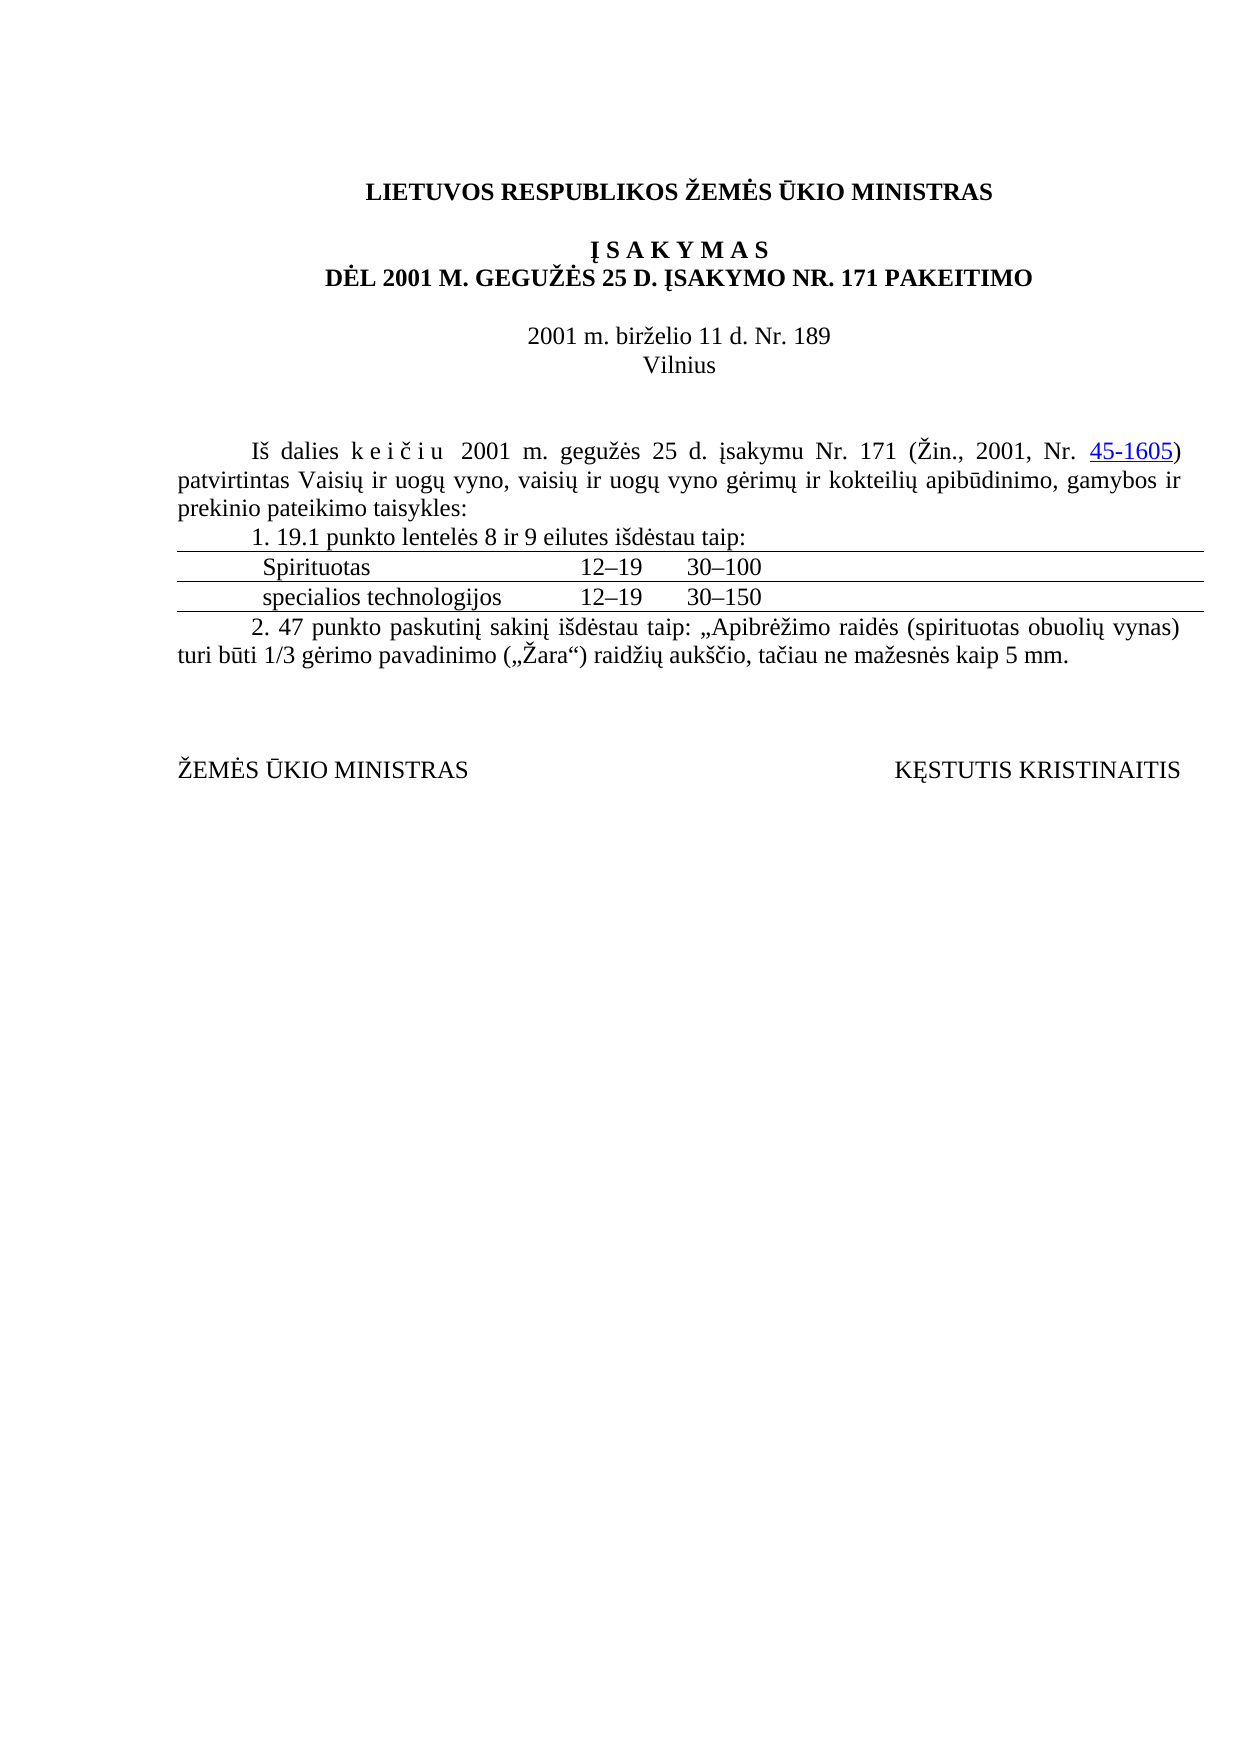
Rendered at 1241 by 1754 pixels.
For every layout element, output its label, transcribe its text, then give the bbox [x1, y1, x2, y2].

text Į S A K Y M A S [177, 235, 1181, 263]
table_cell specialios technologijos [177, 582, 568, 611]
table_header Spirituotas [177, 552, 568, 581]
table_header 12–19 [569, 552, 675, 581]
table_cell 12–19 [569, 582, 675, 611]
text ŽEMĖS ŪKIO Ministras Kęstutis Kristinaitis [177, 755, 1181, 784]
text Vilnius [177, 350, 1181, 378]
text 2. 47 punkto paskutinį sakinį išdėstau taip: „Apibrėžimo raidės (spirituotas obuolių vynas) turi būti 1/3 gėrimo pavadinimo („Žara“) raidžių aukščio, tačiau ne mažesnės kaip 5 mm. [177, 612, 1181, 669]
text 2001 m. birželio 11 d. Nr. 189 [177, 321, 1181, 350]
text 1. 19.1 punkto lentelės 8 ir 9 eilutes išdėstau taip: [177, 522, 1181, 551]
text DĖL 2001 M. GEGUŽĖS 25 D. ĮSAKYMO NR. 171 PAKEITIMO [177, 263, 1181, 292]
text Iš dalies keičiu 2001 m. gegužės 25 d. įsakymu Nr. 171 (Žin., 2001, Nr. 45-1605) patvirtintas Vaisių ir uogų vyno, vaisių ir uogų vyno gėrimų ir kokteilių apibūdinimo, gamybos ir prekinio pateikimo taisykles: [177, 436, 1181, 522]
text LIETUVOS RESPUBLIKOS ŽEMĖS ŪKIO MINISTRAS [177, 177, 1181, 206]
table_cell 30–150 [675, 582, 1204, 611]
table_header 30–100 [675, 552, 1204, 581]
